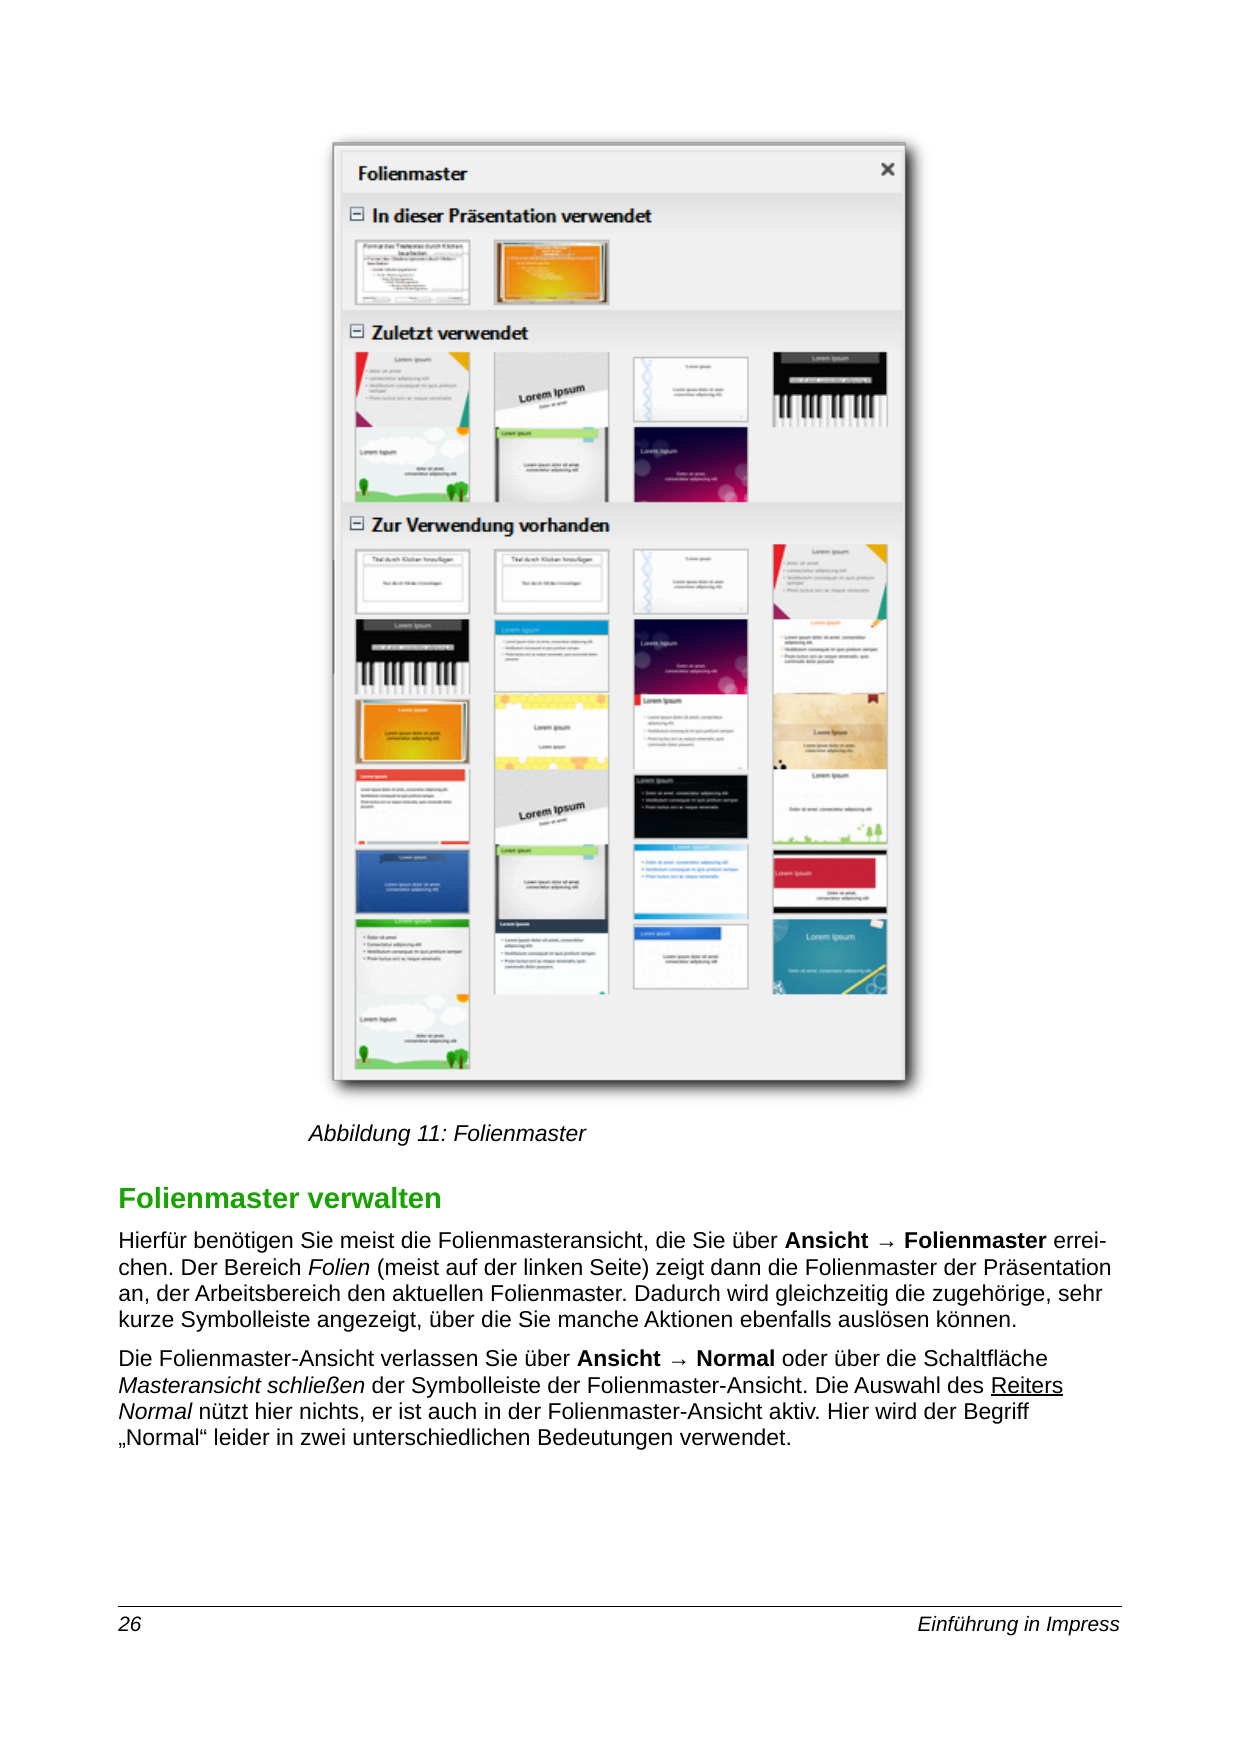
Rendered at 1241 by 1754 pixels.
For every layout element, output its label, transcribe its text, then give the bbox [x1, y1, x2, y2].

picture [308, 118, 932, 1107]
text Hierfür benötigen Sie meist die Folienmasteransicht, die Sie über Ansicht → Folienmaster errei­chen. Der Bereich Folien (meist auf der linken Seite) zeigt dann die Folienmaster der Präsentation an, der Arbeitsbereich den aktuellen Folienmaster. Dadurch wird gleichzeitig die zugehörige, sehr kurze Symbolleiste angezeigt, über die Sie manche Aktionen ebenfalls auslösen können. [118, 1227, 1122, 1333]
text Abbildung 11: Folienmaster [308, 1119, 932, 1146]
subtitle Folienmaster verwalten [118, 1181, 1122, 1215]
text Die Folienmaster-Ansicht verlassen Sie über Ansicht → Normal oder über die Schaltfläche Masteransicht schließen der Symbolleiste der Folienmaster-Ansicht. Die Auswahl des Reiters Normal nützt hier nichts, er ist auch in der Folienmaster-Ansicht aktiv. Hier wird der Begriff „Normal“ leider in zwei unterschiedlichen Bedeutungen verwendet. [118, 1345, 1122, 1451]
